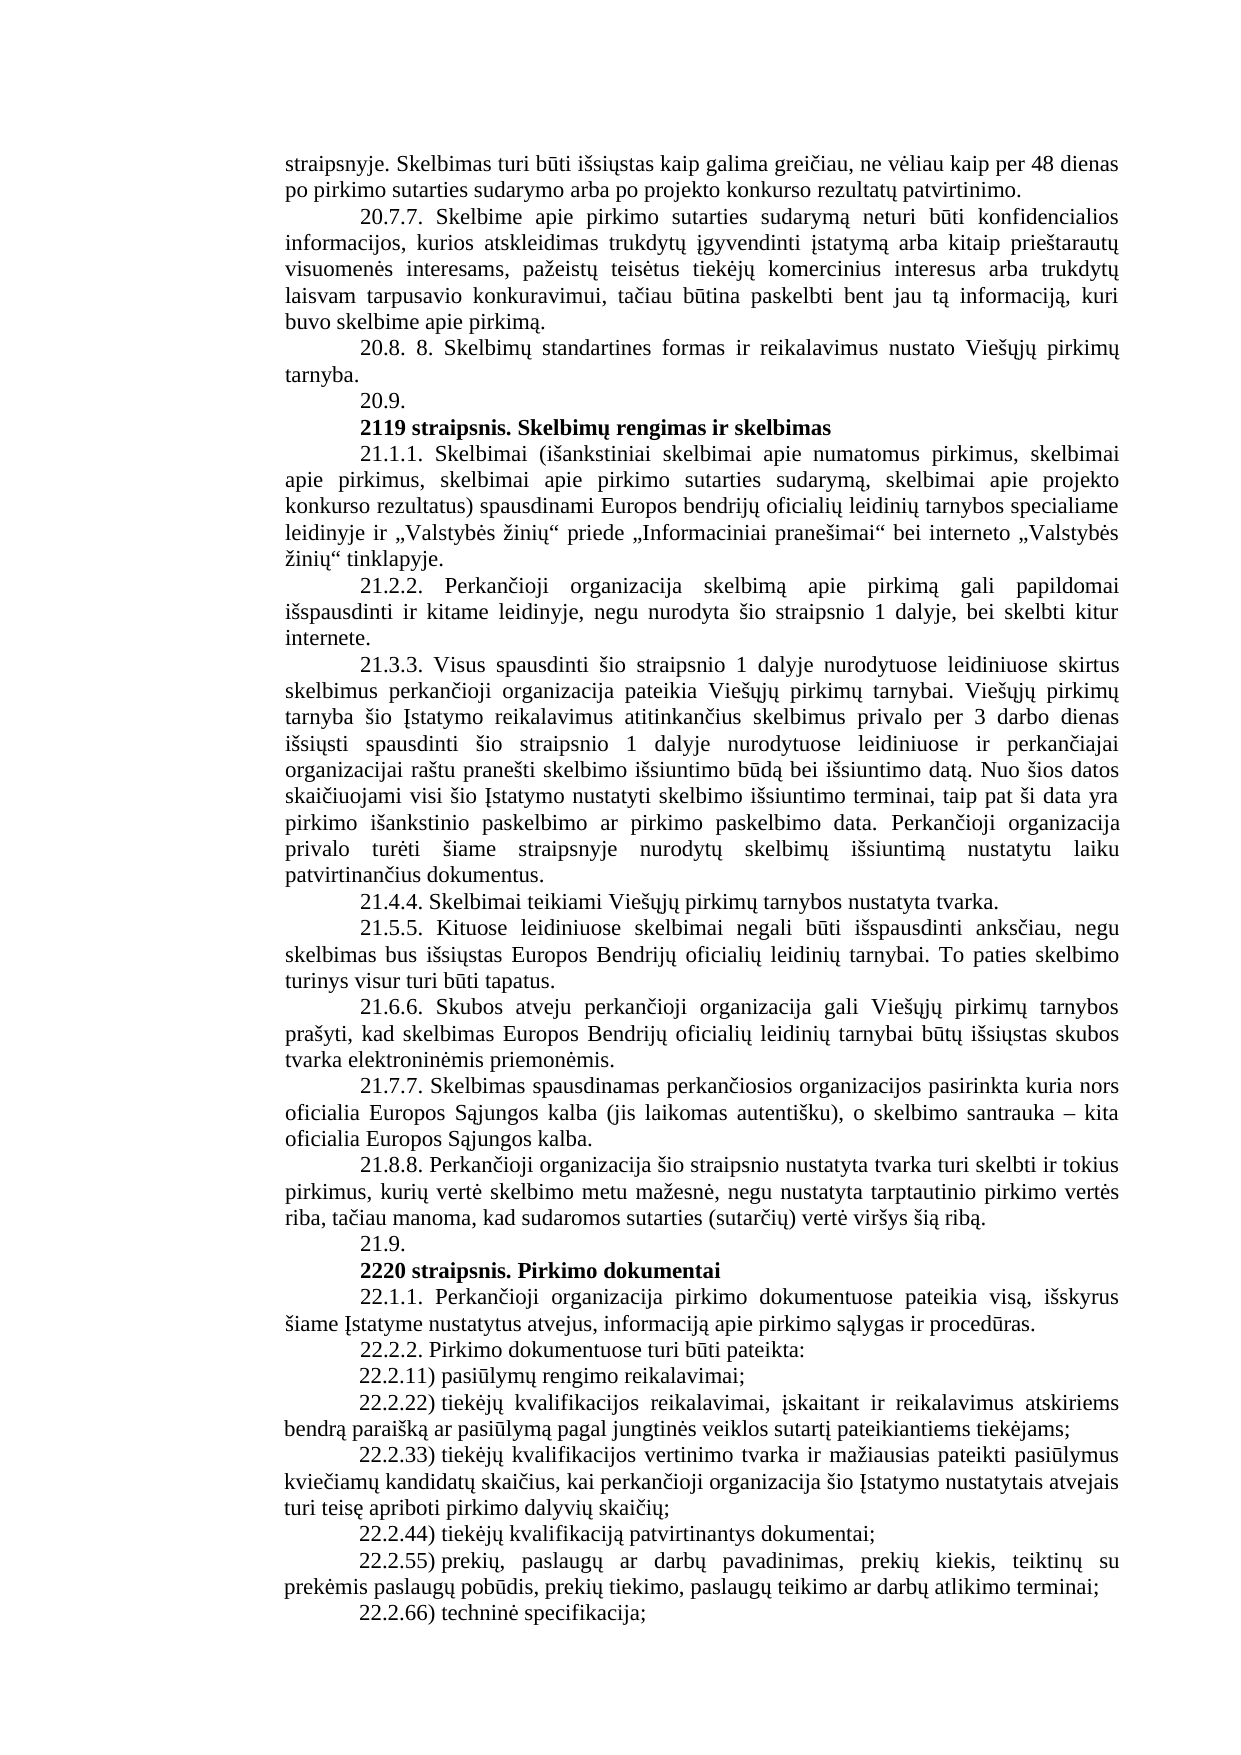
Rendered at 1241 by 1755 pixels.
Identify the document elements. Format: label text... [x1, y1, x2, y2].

subtitle 1. Perkančioji organizacija pirkimo dokumentuose pateikia visą, išskyrus šiame Įstatyme nustatytus atvejus, informaciją apie pirkimo sąlygas ir procedūras. [210, 1283, 1120, 1336]
subtitle 6. Skubos atveju perkančioji organizacija gali Viešųjų pirkimų tarnybos prašyti, kad skelbimas Europos Bendrijų oficialių leidinių tarnybai būtų išsiųstas skubos tvarka elektroninėmis priemonėmis. [210, 993, 1120, 1072]
subtitle 5) prekių, paslaugų ar darbų pavadinimas, prekių kiekis, teiktinų su prekėmis paslaugų pobūdis, prekių tiekimo, paslaugų teikimo ar darbų atlikimo terminai; [210, 1547, 1120, 1599]
subtitle 2) tiekėjų kvalifikacijos reikalavimai, įskaitant ir reikalavimus atskiriems bendrą paraišką ar pasiūlymą pagal jungtinės veiklos sutartį pateikiantiems tiekėjams; [210, 1389, 1120, 1441]
subtitle 6) techninė specifikacija; [210, 1599, 1120, 1626]
subtitle 2. Pirkimo dokumentuose turi būti pateikta: [210, 1336, 1120, 1362]
subtitle 1. Skelbimai (išankstiniai skelbimai apie numatomus pirkimus, skelbimai apie pirkimus, skelbimai apie pirkimo sutarties sudarymą, skelbimai apie projekto konkurso rezultatus) spausdinami Europos bendrijų oficialių leidinių tarnybos specialiame leidinyje ir „Valstybės žinių“ priede „Informaciniai pranešimai“ bei interneto „Valstybės žinių“ tinklapyje. [210, 440, 1120, 572]
subtitle 8. Perkančioji organizacija šio straipsnio nustatyta tvarka turi skelbti ir tokius pirkimus, kurių vertė skelbimo metu mažesnė, negu nustatyta tarptautinio pirkimo vertės riba, tačiau manoma, kad sudaromos sutarties (sutarčių) vertė viršys šią ribą. [210, 1151, 1120, 1231]
subtitle 19 straipsnis. Skelbimų rengimas ir skelbimas [210, 413, 1120, 440]
subtitle 3. Visus spausdinti šio straipsnio 1 dalyje nurodytuose leidiniuose skirtus skelbimus perkančioji organizacija pateikia Viešųjų pirkimų tarnybai. Viešųjų pirkimų tarnyba šio Įstatymo reikalavimus atitinkančius skelbimus privalo per 3 darbo dienas išsiųsti spausdinti šio straipsnio 1 dalyje nurodytuose leidiniuose ir perkančiajai organizacijai raštu pranešti skelbimo išsiuntimo būdą bei išsiuntimo datą. Nuo šios datos skaičiuojami visi šio Įstatymo nustatyti skelbimo išsiuntimo terminai, taip pat ši data yra pirkimo išankstinio paskelbimo ar pirkimo paskelbimo data. Perkančioji organizacija privalo turėti šiame straipsnyje nurodytų skelbimų išsiuntimą nustatytu laiku patvirtinančius dokumentus. [210, 651, 1120, 888]
subtitle 7. Skelbimas spausdinamas perkančiosios organizacijos pasirinkta kuria nors oficialia Europos Sąjungos kalba (jis laikomas autentišku), o skelbimo santrauka – kita oficialia Europos Sąjungos kalba. [210, 1072, 1120, 1151]
subtitle 3) tiekėjų kvalifikacijos vertinimo tvarka ir mažiausias pateikti pasiūlymus kviečiamų kandidatų skaičius, kai perkančioji organizacija šio Įstatymo nustatytais atvejais turi teisę apriboti pirkimo dalyvių skaičių; [210, 1441, 1120, 1520]
subtitle 20 straipsnis. Pirkimo dokumentai [210, 1257, 1120, 1283]
subtitle 7. Skelbime apie pirkimo sutarties sudarymą neturi būti konfidencialios informacijos, kurios atskleidimas trukdytų įgyvendinti įstatymą arba kitaip prieštarautų visuomenės interesams, pažeistų teisėtus tiekėjų komercinius interesus arba trukdytų laisvam tarpusavio konkuravimui, tačiau būtina paskelbti bent jau tą informaciją, kuri buvo skelbime apie pirkimą. [210, 203, 1120, 334]
subtitle 8. Skelbimų standartines formas ir reikalavimus nustato Viešųjų pirkimų tarnyba. [210, 334, 1120, 387]
subtitle 1) pasiūlymų rengimo reikalavimai; [210, 1362, 1120, 1389]
subtitle 4. Skelbimai teikiami Viešųjų pirkimų tarnybos nustatyta tvarka. [210, 888, 1120, 914]
subtitle straipsnyje. Skelbimas turi būti išsiųstas kaip galima greičiau, ne vėliau kaip per 48 dienas po pirkimo sutarties sudarymo arba po projekto konkurso rezultatų patvirtinimo. [210, 150, 1120, 203]
subtitle 5. Kituose leidiniuose skelbimai negali būti išspausdinti anksčiau, negu skelbimas bus išsiųstas Europos Bendrijų oficialių leidinių tarnybai. To paties skelbimo turinys visur turi būti tapatus. [210, 914, 1120, 993]
subtitle 4) tiekėjų kvalifikaciją patvirtinantys dokumentai; [210, 1520, 1120, 1547]
subtitle 2. Perkančioji organizacija skelbimą apie pirkimą gali papildomai išspausdinti ir kitame leidinyje, negu nurodyta šio straipsnio 1 dalyje, bei skelbti kitur internete. [210, 572, 1120, 651]
